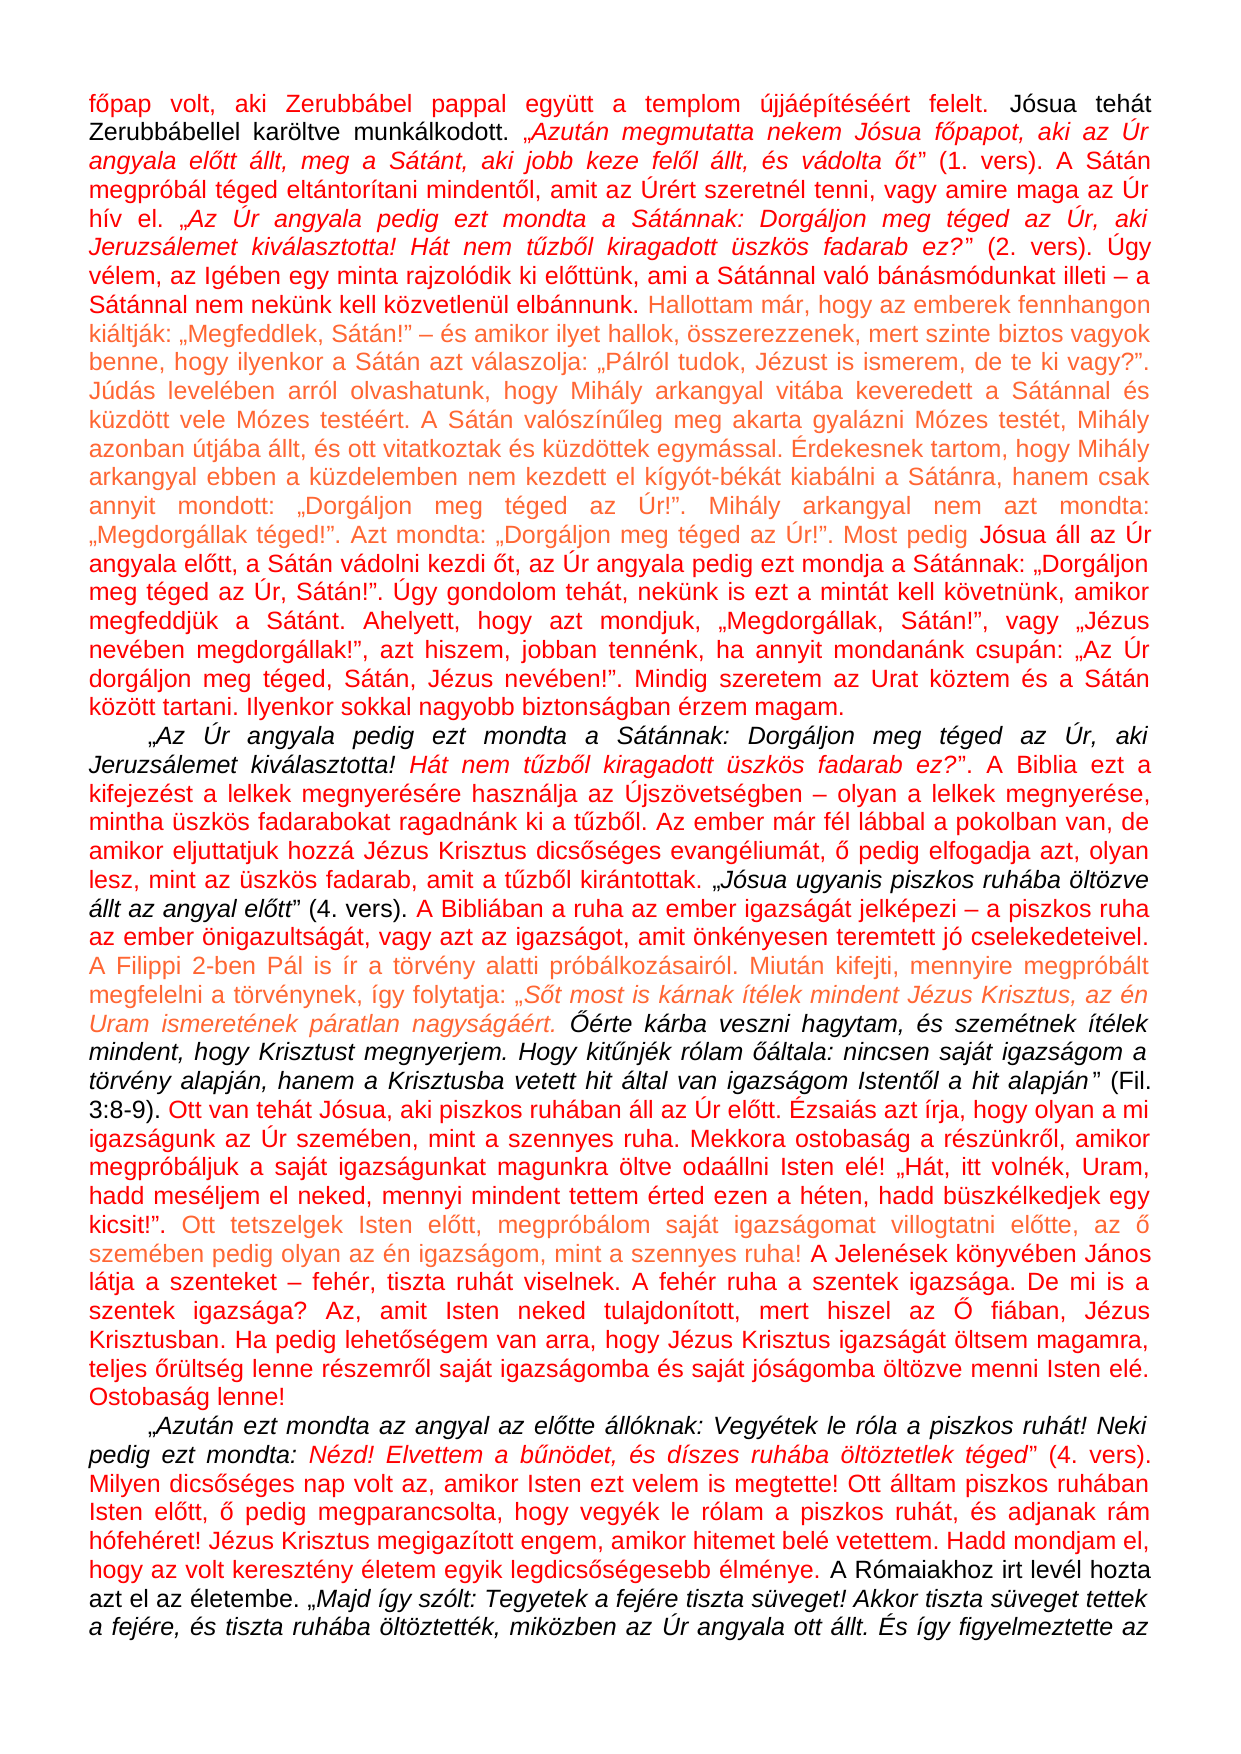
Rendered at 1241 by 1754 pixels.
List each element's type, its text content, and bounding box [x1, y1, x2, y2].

text „Azután ezt mondta az angyal az előtte állóknak: Vegyétek le róla a piszkos ruhát! Neki pedig ezt mondta: Nézd! Elvettem a bűnödet, és díszes ruhába öltöztetlek téged” (4. vers). Milyen dicsőséges nap volt az, amikor Isten ezt velem is megtette! Ott álltam piszkos ruhában Isten előtt, ő pedig megparancsolta, hogy vegyék le rólam a piszkos ruhát, és adjanak rám hófehéret! Jézus Krisztus megigazított engem, amikor hitemet belé vetettem. Hadd mondjam el, hogy az volt keresztény életem egyik legdicsőségesebb élménye. A Rómaiakhoz irt levél hozta azt el az életembe. „Majd így szólt: Tegyetek a fejére tiszta süveget! Akkor tiszta süveget tettek a fejére, és tiszta ruhába öltöztették, miközben az Úr angyala ott állt. És így figyelmeztette az [88, 1411, 1152, 1641]
text „Az Úr angyala pedig ezt mondta a Sátánnak: Dorgáljon meg téged az Úr, aki Jeruzsálemet kiválasztotta! Hát nem tűzből kiragadott üszkös fadarab ez?”. A Biblia ezt a kifejezést a lelkek megnyerésére használja az Újszövetségben – olyan a lelkek megnyerése, mintha üszkös fadarabokat ragadnánk ki a tűzből. Az ember már fél lábbal a pokolban van, de amikor eljuttatjuk hozzá Jézus Krisztus dicsőséges evangéliumát, ő pedig elfogadja azt, olyan lesz, mint az üszkös fadarab, amit a tűzből kirántottak. „Jósua ugyanis piszkos ruhába öltözve állt az angyal előtt” (4. vers). A Bibliában a ruha az ember igazságát jelképezi – a piszkos ruha az ember önigazultságát, vagy azt az igazságot, amit önkényesen teremtett jó cselekedeteivel. A Filippi 2-ben Pál is ír a törvény alatti próbálkozásairól. Miután kifejti, mennyire megpróbált megfelelni a törvénynek, így folytatja: „Sőt most is kárnak ítélek mindent Jézus Krisztus, az én Uram ismeretének páratlan nagyságáért. Őérte kárba veszni hagytam, és szemétnek ítélek mindent, hogy Krisztust megnyerjem. Hogy kitűnjék rólam őáltala: nincsen saját igazságom a törvény alapján, hanem a Krisztusba vetett hit által van igazságom Istentől a hit alapján” (Fil. 3:8-9). Ott van tehát Jósua, aki piszkos ruhában áll az Úr előtt. Ézsaiás azt írja, hogy olyan a mi igazságunk az Úr szemében, mint a szennyes ruha. Mekkora ostobaság a részünkről, amikor megpróbáljuk a saját igazságunkat magunkra öltve odaállni Isten elé! „Hát, itt volnék, Uram, hadd meséljem el neked, mennyi mindent tettem érted ezen a héten, hadd büszkélkedjek egy kicsit!”. Ott tetszelgek Isten előtt, megpróbálom saját igazságomat villogtatni előtte, az ő szemében pedig olyan az én igazságom, mint a szennyes ruha! A Jelenések könyvében János látja a szenteket – fehér, tiszta ruhát viselnek. A fehér ruha a szentek igazsága. De mi is a szentek igazsága? Az, amit Isten neked tulajdonított, mert hiszel az Ő fiában, Jézus Krisztusban. Ha pedig lehetőségem van arra, hogy Jézus Krisztus igazságát öltsem magamra, teljes őrültség lenne részemről saját igazságomba és saját jóságomba öltözve menni Isten elé. Ostobaság lenne! [88, 721, 1152, 1411]
text főpap volt, aki Zerubbábel pappal együtt a templom újjáépítéséért felelt. Jósua tehát Zerubbábellel karöltve munkálkodott. „Azután megmutatta nekem Jósua főpapot, aki az Úr angyala előtt állt, meg a Sátánt, aki jobb keze felől állt, és vádolta őt” (1. vers). A Sátán megpróbál téged eltántorítani mindentől, amit az Úrért szeretnél tenni, vagy amire maga az Úr hív el. „Az Úr angyala pedig ezt mondta a Sátánnak: Dorgáljon meg téged az Úr, aki Jeruzsálemet kiválasztotta! Hát nem tűzből kiragadott üszkös fadarab ez?” (2. vers). Úgy vélem, az Igében egy minta rajzolódik ki előttünk, ami a Sátánnal való bánásmódunkat illeti – a Sátánnal nem nekünk kell közvetlenül elbánnunk. Hallottam már, hogy az emberek fennhangon kiáltják: „Megfeddlek, Sátán!” – és amikor ilyet hallok, összerezzenek, mert szinte biztos vagyok benne, hogy ilyenkor a Sátán azt válaszolja: „Pálról tudok, Jézust is ismerem, de te ki vagy?”. Júdás levelében arról olvashatunk, hogy Mihály arkangyal vitába keveredett a Sátánnal és küzdött vele Mózes testéért. A Sátán valószínűleg meg akarta gyalázni Mózes testét, Mihály azonban útjába állt, és ott vitatkoztak és küzdöttek egymással. Érdekesnek tartom, hogy Mihály arkangyal ebben a küzdelemben nem kezdett el kígyót-békát kiabálni a Sátánra, hanem csak annyit mondott: „Dorgáljon meg téged az Úr!”. Mihály arkangyal nem azt mondta: „Megdorgállak téged!”. Azt mondta: „Dorgáljon meg téged az Úr!”. Most pedig Jósua áll az Úr angyala előtt, a Sátán vádolni kezdi őt, az Úr angyala pedig ezt mondja a Sátánnak: „Dorgáljon meg téged az Úr, Sátán!”. Úgy gondolom tehát, nekünk is ezt a mintát kell követnünk, amikor megfeddjük a Sátánt. Ahelyett, hogy azt mondjuk, „Megdorgállak, Sátán!”, vagy „Jézus nevében megdorgállak!”, azt hiszem, jobban tennénk, ha annyit mondanánk csupán: „Az Úr dorgáljon meg téged, Sátán, Jézus nevében!”. Mindig szeretem az Urat köztem és a Sátán között tartani. Ilyenkor sokkal nagyobb biztonságban érzem magam. [88, 88, 1152, 721]
